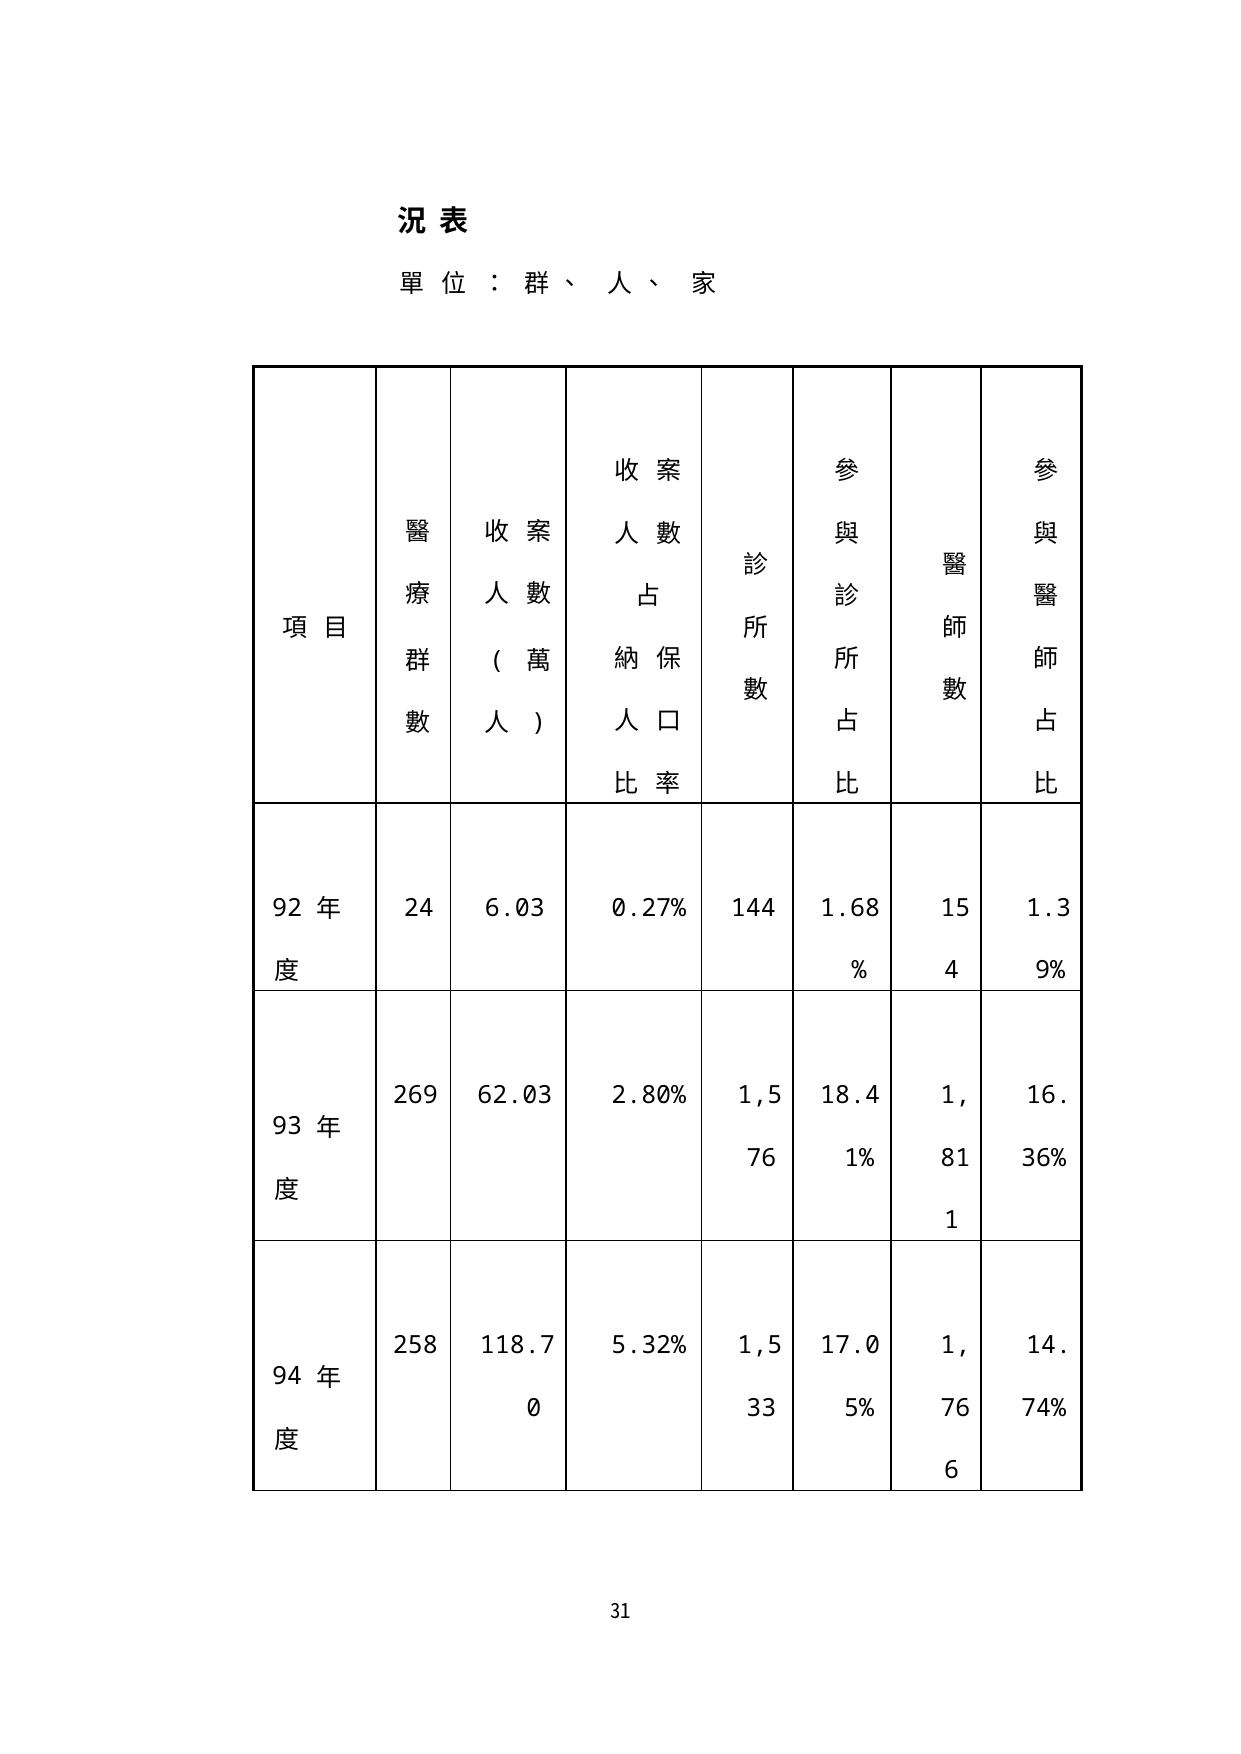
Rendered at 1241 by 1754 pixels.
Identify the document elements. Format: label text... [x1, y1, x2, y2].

table_cell 269 [377, 991, 450, 1240]
table_cell 1.39% [982, 804, 1080, 990]
table_header 醫師數 [892, 368, 980, 802]
table_cell 24 [377, 804, 450, 990]
table_header 醫療 群數 [377, 368, 450, 802]
table_cell 18.41% [794, 991, 890, 1240]
table_cell 62.03 [451, 991, 565, 1240]
table_cell 1,766 [892, 1241, 980, 1490]
table_cell 1,811 [892, 991, 980, 1240]
table_cell 118.70 [451, 1241, 565, 1490]
table_cell 16.36% [982, 991, 1080, 1240]
table_cell 92年度 [255, 804, 375, 990]
table_cell 17.05% [794, 1241, 890, 1490]
table_cell 5.32% [567, 1241, 701, 1490]
table_cell 154 [892, 804, 980, 990]
table_cell 1,533 [702, 1241, 792, 1490]
text 況表 單位：群、人、家 [240, 177, 1058, 302]
table_header 參與醫師占比 [982, 368, 1080, 802]
table_cell 2.80% [567, 991, 701, 1240]
table_cell 1.68% [794, 804, 890, 990]
table_header 收案人數 (萬人) [451, 368, 565, 802]
table_cell 94年度 [255, 1241, 375, 1490]
table_cell 1,576 [702, 991, 792, 1240]
table_header 收案人數占 納保人口比率 [567, 368, 701, 802]
table_cell 258 [377, 1241, 450, 1490]
table_cell 93年度 [255, 991, 375, 1240]
table_header 診所數 [702, 368, 792, 802]
table_cell 144 [702, 804, 792, 990]
table_cell 6.03 [451, 804, 565, 990]
table_header 參與診所占比 [794, 368, 890, 802]
table_cell 0.27% [567, 804, 701, 990]
table_cell 14.74% [982, 1241, 1080, 1490]
table_header 項目 [255, 368, 375, 802]
